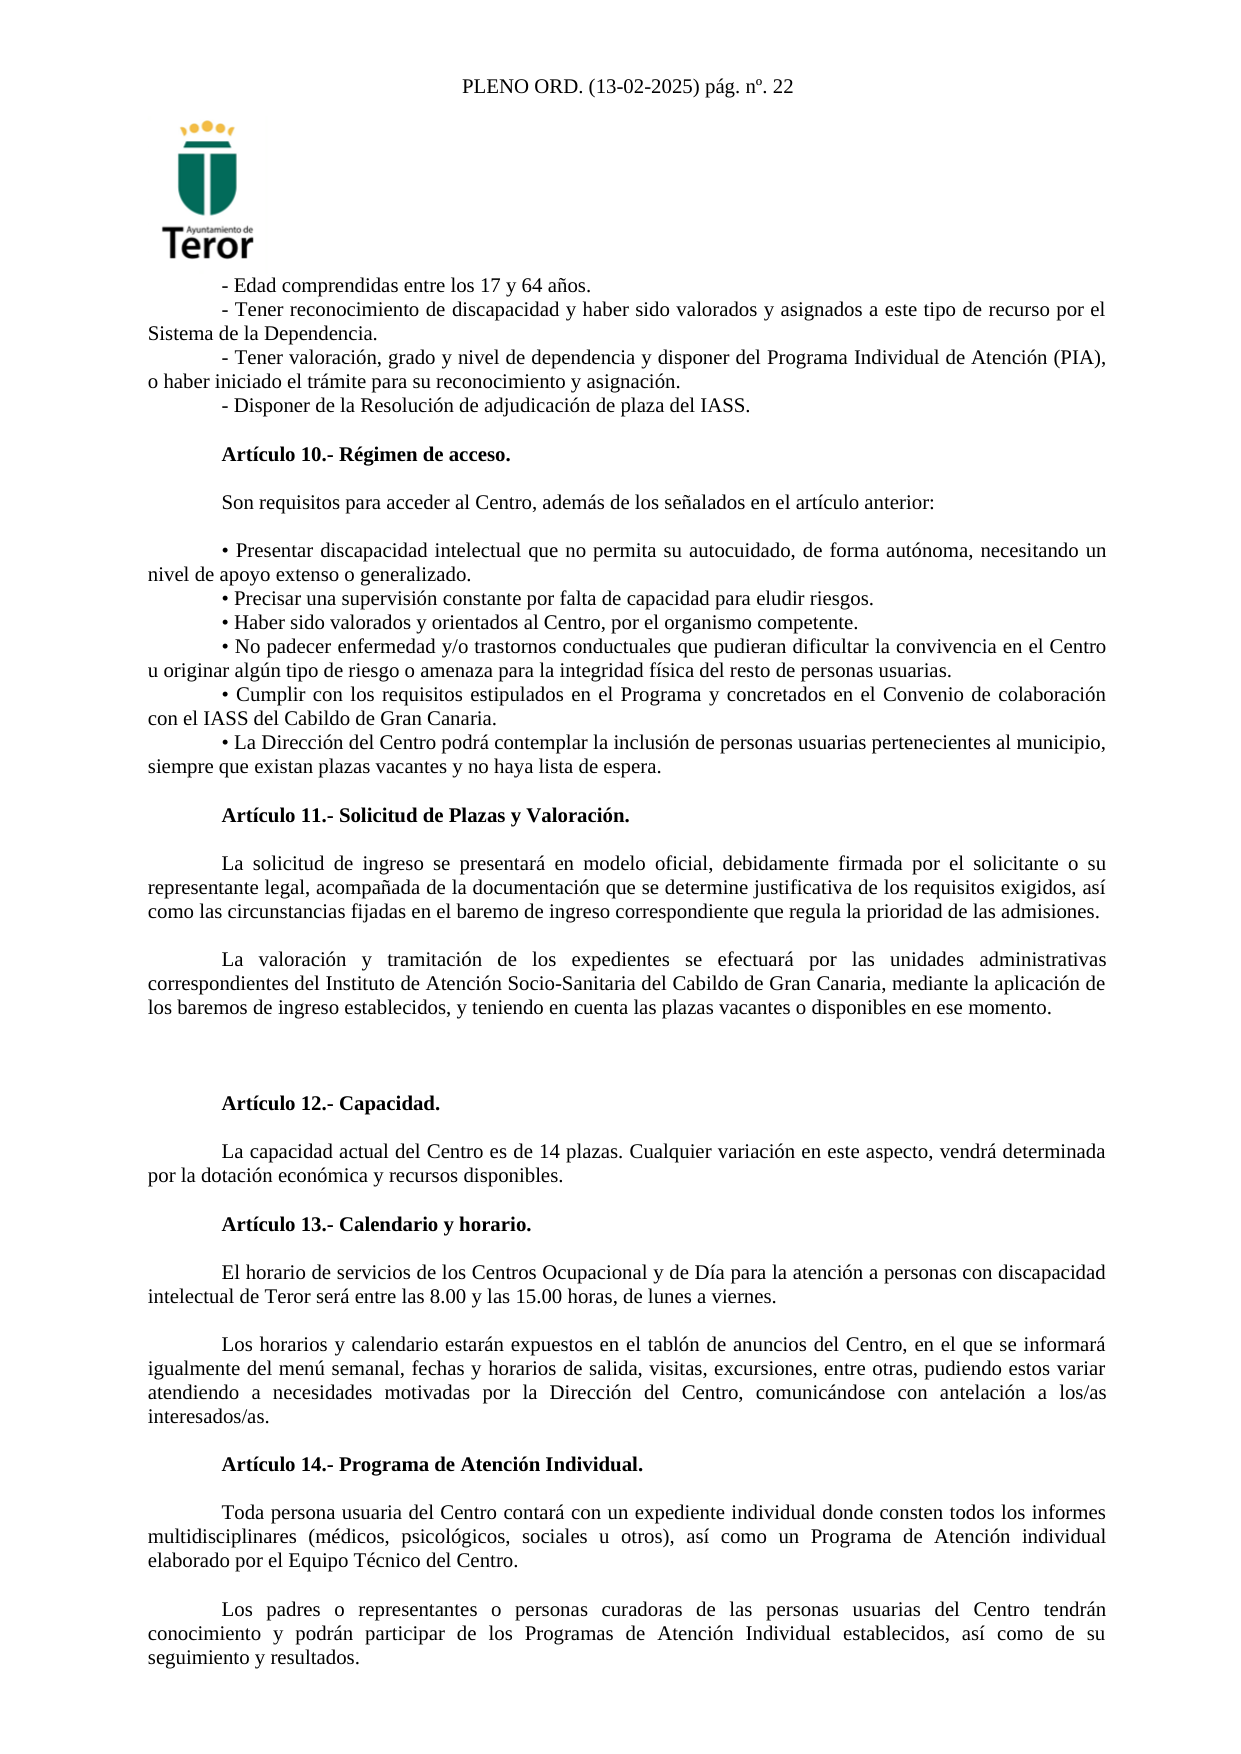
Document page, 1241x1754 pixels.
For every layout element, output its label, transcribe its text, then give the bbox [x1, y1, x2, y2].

text Artículo 12.- Capacidad. [148, 1091, 1107, 1115]
text La valoración y tramitación de los expedientes se efectuará por las unidades administrativas correspondientes del Instituto de Atención Socio-Sanitaria del Cabildo de Gran Canaria, mediante la aplicación de los baremos de ingreso establecidos, y teniendo en cuenta las plazas vacantes o disponibles en ese momento. [148, 947, 1107, 1019]
text Los padres o representantes o personas curadoras de las personas usuarias del Centro tendrán conocimiento y podrán participar de los Programas de Atención Individual establecidos, así como de su seguimiento y resultados. [148, 1597, 1107, 1669]
text • Haber sido valorados y orientados al Centro, por el organismo competente. [148, 610, 1107, 634]
text Toda persona usuaria del Centro contará con un expediente individual donde consten todos los informes multidisciplinares (médicos, psicológicos, sociales u otros), así como un Programa de Atención individual elaborado por el Equipo Técnico del Centro. [148, 1500, 1107, 1572]
text - Disponer de la Resolución de adjudicación de plaza del IASS. [148, 393, 1107, 417]
text • Presentar discapacidad intelectual que no permita su autocuidado, de forma autónoma, necesitando un nivel de apoyo extenso o generalizado. [148, 538, 1107, 586]
text La solicitud de ingreso se presentará en modelo oficial, debidamente firmada por el solicitante o su representante legal, acompañada de la documentación que se determine justificativa de los requisitos exigidos, así como las circunstancias fijadas en el baremo de ingreso correspondiente que regula la prioridad de las admisiones. [148, 851, 1107, 923]
text • La Dirección del Centro podrá contemplar la inclusión de personas usuarias pertenecientes al municipio, siempre que existan plazas vacantes y no haya lista de espera. [148, 730, 1107, 778]
text • Precisar una supervisión constante por falta de capacidad para eludir riesgos. [148, 586, 1107, 610]
text - Edad comprendidas entre los 17 y 64 años. [148, 273, 1107, 297]
text La capacidad actual del Centro es de 14 plazas. Cualquier variación en este aspecto, vendrá determinada por la dotación económica y recursos disponibles. [148, 1139, 1107, 1187]
text Artículo 11.- Solicitud de Plazas y Valoración. [148, 802, 1107, 827]
text Artículo 10.- Régimen de acceso. [148, 442, 1107, 466]
text - Tener valoración, grado y nivel de dependencia y disponer del Programa Individual de Atención (PIA), o haber iniciado el trámite para su reconocimiento y asignación. [148, 345, 1107, 393]
text El horario de servicios de los Centros Ocupacional y de Día para la atención a personas con discapacidad intelectual de Teror será entre las 8.00 y las 15.00 horas, de lunes a viernes. [148, 1260, 1107, 1308]
text • Cumplir con los requisitos estipulados en el Programa y concretados en el Convenio de colaboración con el IASS del Cabildo de Gran Canaria. [148, 682, 1107, 730]
text Los horarios y calendario estarán expuestos en el tablón de anuncios del Centro, en el que se informará igualmente del menú semanal, fechas y horarios de salida, visitas, excursiones, entre otras, pudiendo estos variar atendiendo a necesidades motivadas por la Dirección del Centro, comunicándose con antelación a los/as interesados/as. [148, 1332, 1107, 1428]
text Artículo 13.- Calendario y horario. [148, 1212, 1107, 1236]
text - Tener reconocimiento de discapacidad y haber sido valorados y asignados a este tipo de recurso por el Sistema de la Dependencia. [148, 297, 1107, 345]
text Artículo 14.- Programa de Atención Individual. [148, 1452, 1107, 1476]
text Son requisitos para acceder al Centro, además de los señalados en el artículo anterior: [148, 490, 1107, 514]
text • No padecer enfermedad y/o trastornos conductuales que pudieran dificultar la convivencia en el Centro u originar algún tipo de riesgo o amenaza para la integridad física del resto de personas usuarias. [148, 634, 1107, 682]
